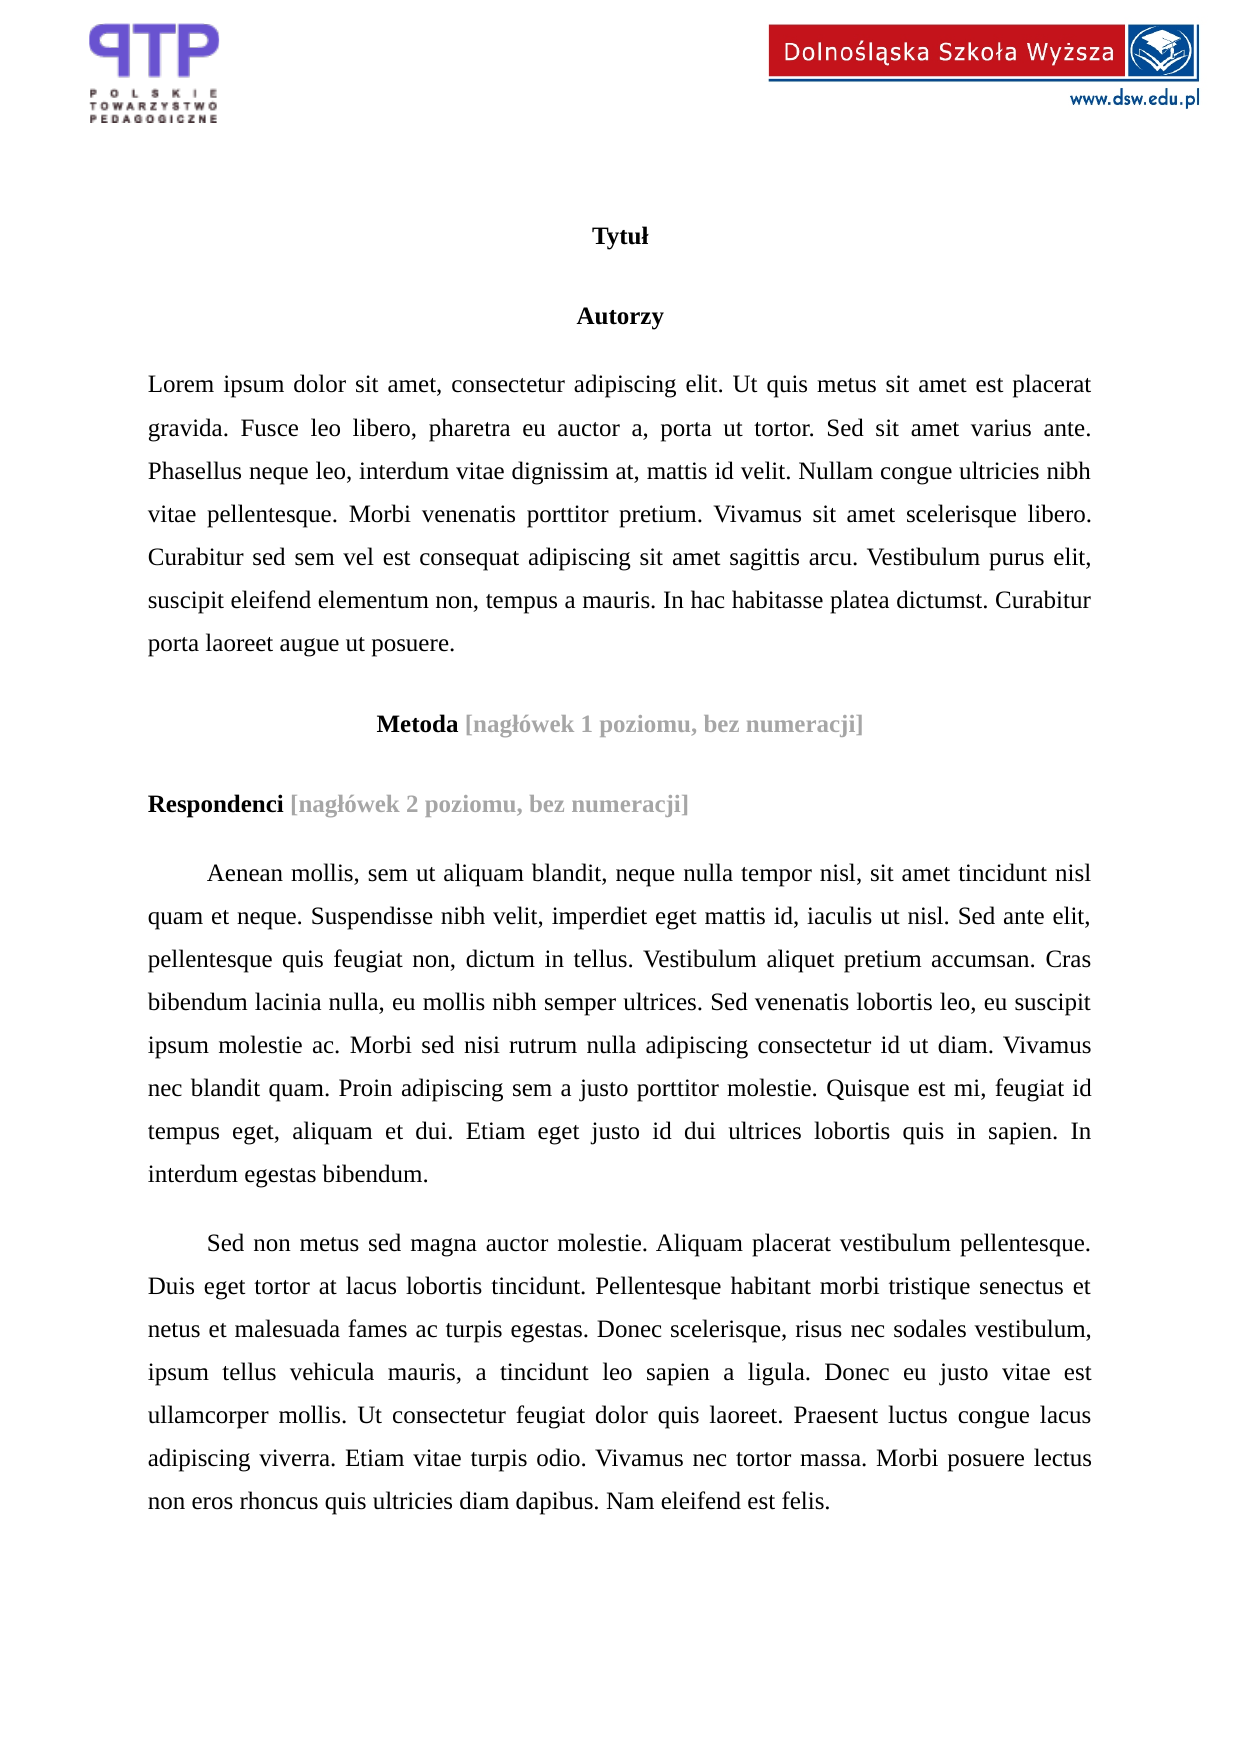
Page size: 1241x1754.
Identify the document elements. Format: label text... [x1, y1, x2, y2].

text Aenean mollis, sem ut aliquam blandit, neque nulla tempor nisl, sit amet tincidunt nisl quam et neque. Suspendisse nibh velit, imperdiet eget mattis id, iaculis ut nisl. Sed ante elit, pellentesque quis feugiat non, dictum in tellus. Vestibulum aliquet pretium accumsan. Cras bibendum lacinia nulla, eu mollis nibh semper ultrices. Sed venenatis lobortis leo, eu suscipit ipsum molestie ac. Morbi sed nisi rutrum nulla adipiscing consectetur id ut diam. Vivamus nec blandit quam. Proin adipiscing sem a justo porttitor molestie. Quisque est mi, feugiat id tempus eget, aliquam et dui. Etiam eget justo id dui ultrices lobortis quis in sapien. In interdum egestas bibendum. [148, 858, 1093, 1188]
text Sed non metus sed magna auctor molestie. Aliquam placerat vestibulum pellentesque. Duis eget tortor at lacus lobortis tincidunt. Pellentesque habitant morbi tristique senectus et netus et malesuada fames ac turpis egestas. Donec scelerisque, risus nec sodales vestibulum, ipsum tellus vehicula mauris, a tincidunt leo sapien a ligula. Donec eu justo vitae est ullamcorper mollis. Ut consectetur feugiat dolor quis laoreet. Praesent luctus congue lacus adipiscing viverra. Etiam vitae turpis odio. Vivamus nec tortor massa. Morbi posuere lectus non eros rhoncus quis ultricies diam dapibus. Nam eleifend est felis. [148, 1228, 1093, 1515]
subtitle Respondenci [nagłówek 2 poziomu, bez numeracji] [148, 789, 1093, 818]
subtitle Metoda [nagłówek 1 poziomu, bez numeracji] [148, 709, 1093, 738]
text Lorem ipsum dolor sit amet, consectetur adipiscing elit. Ut quis metus sit amet est placerat gravida. Fusce leo libero, pharetra eu auctor a, porta ut tortor. Sed sit amet varius ante. Phasellus neque leo, interdum vitae dignissim at, mattis id velit. Nullam congue ultricies nibh vitae pellentesque. Morbi venenatis porttitor pretium. Vivamus sit amet scelerisque libero. Curabitur sed sem vel est consequat adipiscing sit amet sagittis arcu. Vestibulum purus elit, suscipit eleifend elementum non, tempus a mauris. In hac habitasse platea dictumst. Curabitur porta laoreet augue ut posuere. [148, 369, 1093, 657]
subtitle Autorzy [148, 301, 1093, 330]
subtitle Tytuł [148, 221, 1093, 249]
